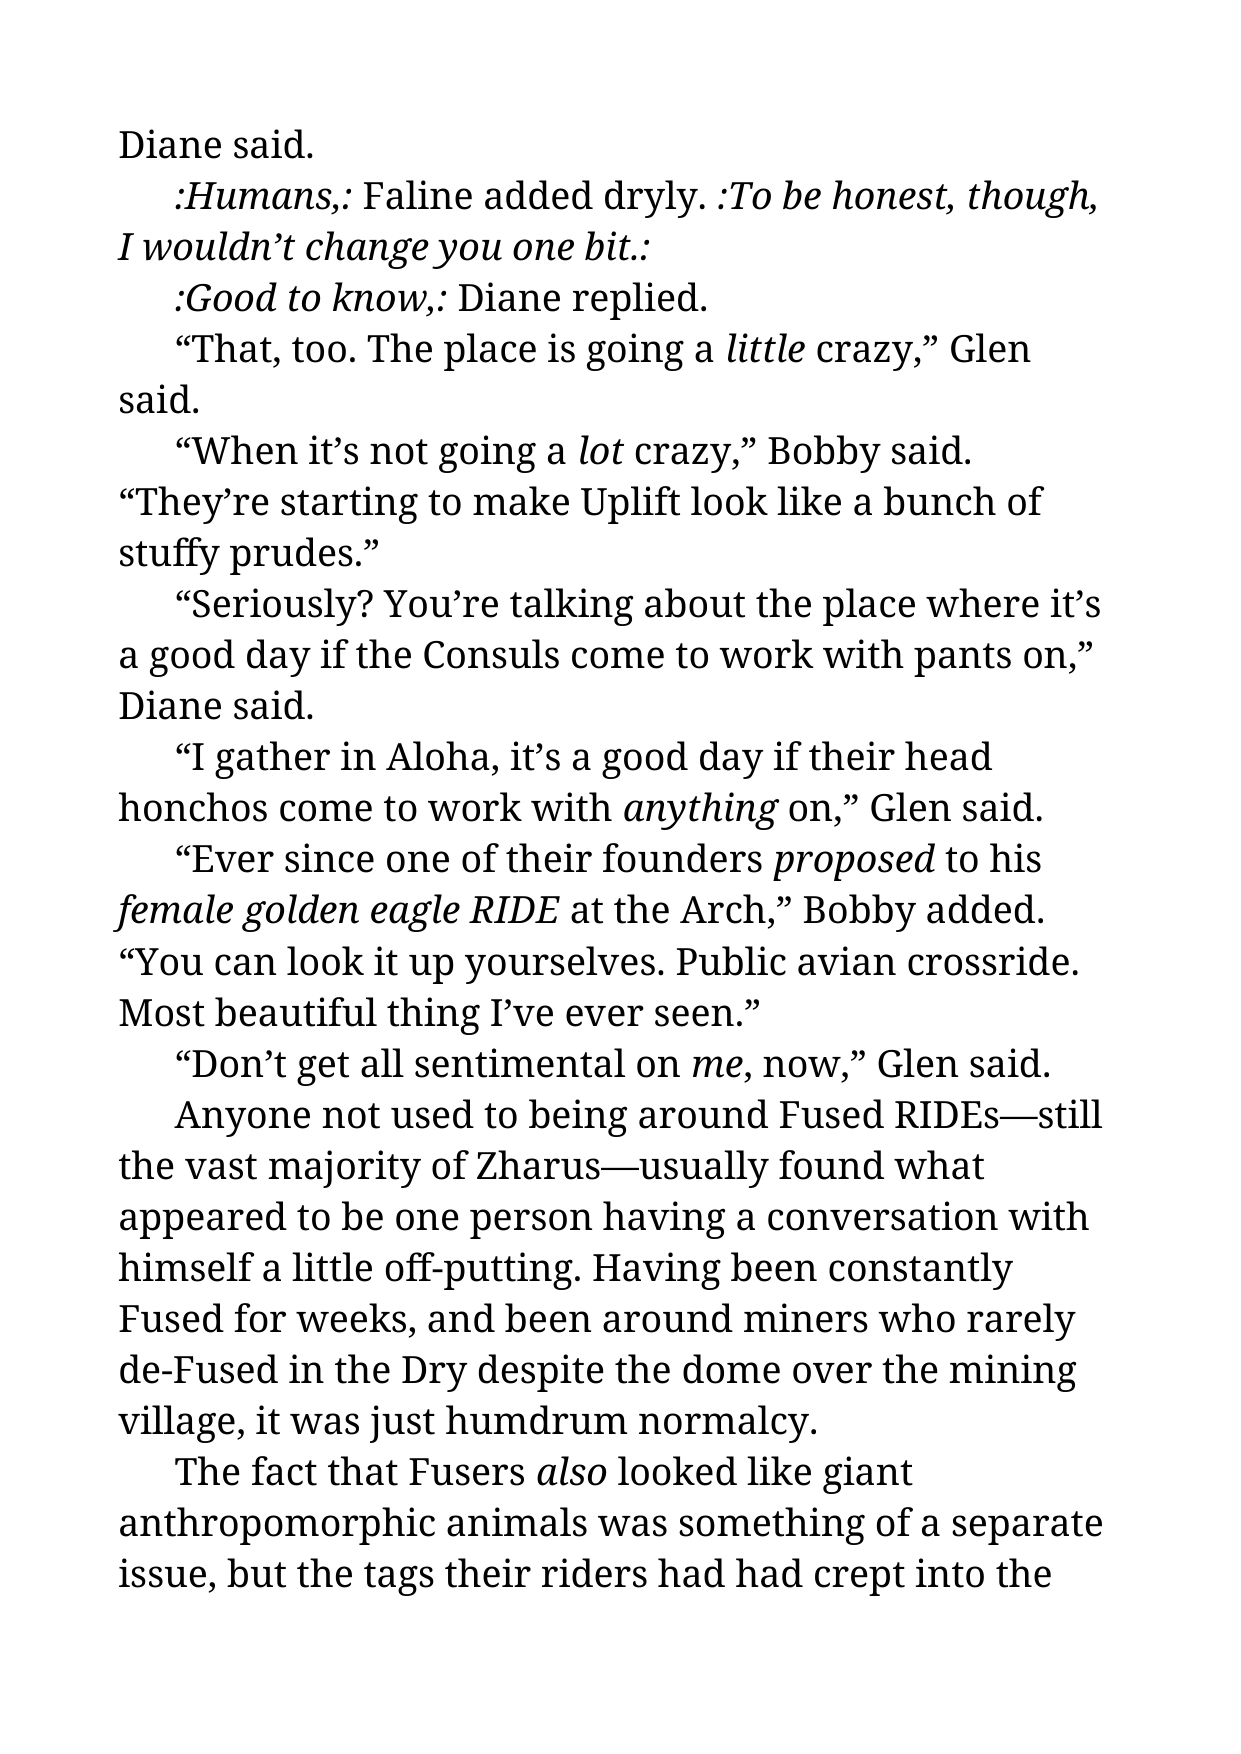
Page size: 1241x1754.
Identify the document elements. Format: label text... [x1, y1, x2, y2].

text Anyone not used to being around Fused RIDEs—still the vast majority of Zharus—usually found what appeared to be one person having a conversation with himself a little off-putting. Having been constantly Fused for weeks, and been around miners who rarely de-Fused in the Dry despite the dome over the mining village, it was just humdrum normalcy. [118, 1088, 1122, 1445]
text “That, too. The place is going a little crazy,” Glen said. [118, 322, 1122, 424]
text “I gather in Aloha, it’s a good day if their head honchos come to work with anything on,” Glen said. [118, 731, 1122, 833]
text :Humans,: Faline added dryly. :To be honest, though, I wouldn’t change you one bit.: [118, 169, 1122, 271]
text The fact that Fusers also looked like giant anthropomorphic animals was something of a separate issue, but the tags their riders had had crept into the [118, 1445, 1122, 1598]
text “Don’t get all sentimental on me, now,” Glen said. [118, 1037, 1122, 1088]
text “Seriously? You’re talking about the place where it’s a good day if the Consuls come to work with pants on,” Diane said. [118, 577, 1122, 731]
text “Ever since one of their founders proposed to his female golden eagle RIDE at the Arch,” Bobby added. “You can look it up yourselves. Public avian crossride. Most beautiful thing I’ve ever seen.” [118, 833, 1122, 1037]
text Diane said. [118, 118, 1122, 169]
text “When it’s not going a lot crazy,” Bobby said. “They’re starting to make Uplift look like a bunch of stuffy prudes.” [118, 424, 1122, 577]
text :Good to know,: Diane replied. [118, 271, 1122, 322]
